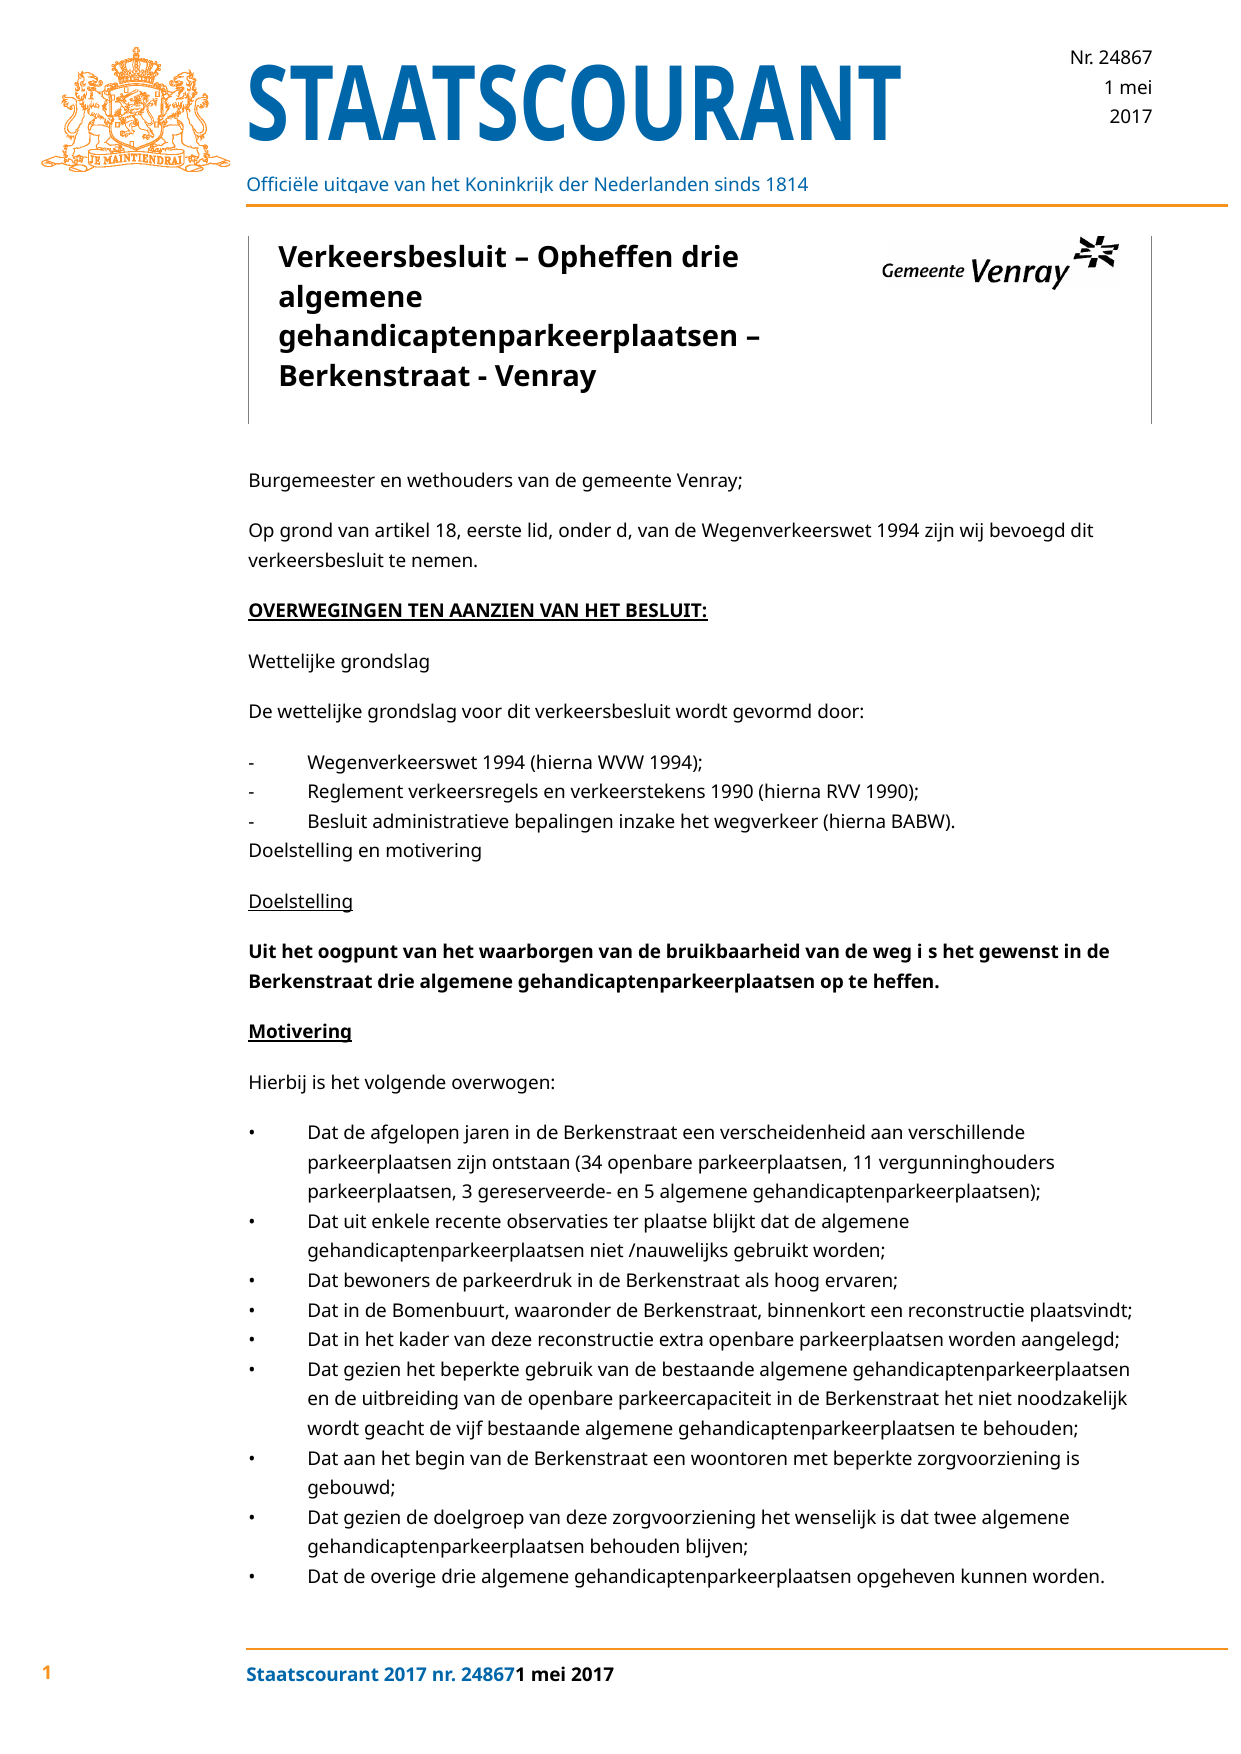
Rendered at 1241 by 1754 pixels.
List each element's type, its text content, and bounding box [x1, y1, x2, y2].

list Dat de overige drie algemene gehandicaptenparkeerplaatsen opgeheven kunnen worden. [248, 1563, 1152, 1589]
list Dat gezien het beperkte gebruik van de bestaande algemene gehandicaptenparkeerplaatsen en de uitbreiding van de openbare parkeercapaciteit in de Berkenstraat het niet noodzakelijk wordt geacht de vijf bestaande algemene gehandicaptenparkeerplaatsen te behouden; [248, 1356, 1152, 1441]
picture [882, 236, 1119, 290]
list Dat in de Bomenbuurt, waaronder de Berkenstraat, binnenkort een reconstructie plaatsvindt; [248, 1297, 1152, 1323]
text De wettelijke grondslag voor dit verkeersbesluit wordt gevormd door: [248, 698, 1152, 724]
picture [41, 47, 231, 172]
text Wettelijke grondslag [248, 648, 1152, 674]
text Motivering [248, 1018, 1152, 1044]
list Reglement verkeersregels en verkeerstekens 1990 (hierna RVV 1990); [248, 778, 1152, 804]
list Dat de afgelopen jaren in de Berkenstraat een verscheidenheid aan verschillende parkeerplaatsen zijn ontstaan (34 openbare parkeerplaatsen, 11 vergunninghouders parkeerplaatsen, 3 gereserveerde- en 5 algemene gehandicaptenparkeerplaatsen); [248, 1119, 1152, 1204]
text Uit het oogpunt van het waarborgen van de bruikbaarheid van de weg i s het gewenst in de Berkenstraat drie algemene gehandicaptenparkeerplaatsen op te heffen. [248, 938, 1152, 994]
text Op grond van artikel 18, eerste lid, onder d, van de Wegenverkeerswet 1994 zijn wij bevoegd dit verkeersbesluit te nemen. [248, 518, 1152, 573]
list Dat in het kader van deze reconstructie extra openbare parkeerplaatsen worden aangelegd; [248, 1326, 1152, 1352]
list Wegenverkeerswet 1994 (hierna WVW 1994); [248, 749, 1152, 775]
list Besluit administratieve bepalingen inzake het wegverkeer (hierna BABW). [248, 808, 1152, 834]
text Doelstelling en motivering [248, 838, 1152, 863]
text Doelstelling [248, 888, 1152, 914]
text Burgemeester en wethouders van de gemeente Venray; [248, 467, 1152, 493]
list Dat gezien de doelgroep van deze zorgvoorziening het wenselijk is dat twee algemene gehandicaptenparkeerplaatsen behouden blijven; [248, 1504, 1152, 1559]
table_header [850, 236, 1151, 424]
table_header Verkeersbesluit – Opheffen drie algemene gehandicaptenparkeerplaatsen – Berkenstraat - Venray [249, 236, 850, 424]
text OVERWEGINGEN TEN AANZIEN VAN HET BESLUIT: [248, 598, 1152, 623]
list Dat aan het begin van de Berkenstraat een woontoren met beperkte zorgvoorziening is gebouwd; [248, 1445, 1152, 1500]
list Dat bewoners de parkeerdruk in de Berkenstraat als hoog ervaren; [248, 1267, 1152, 1293]
text Hierbij is het volgende overwogen: [248, 1069, 1152, 1095]
list Dat uit enkele recente observaties ter plaatse blijkt dat de algemene gehandicaptenparkeerplaatsen niet /nauwelijks gebruikt worden; [248, 1208, 1152, 1263]
